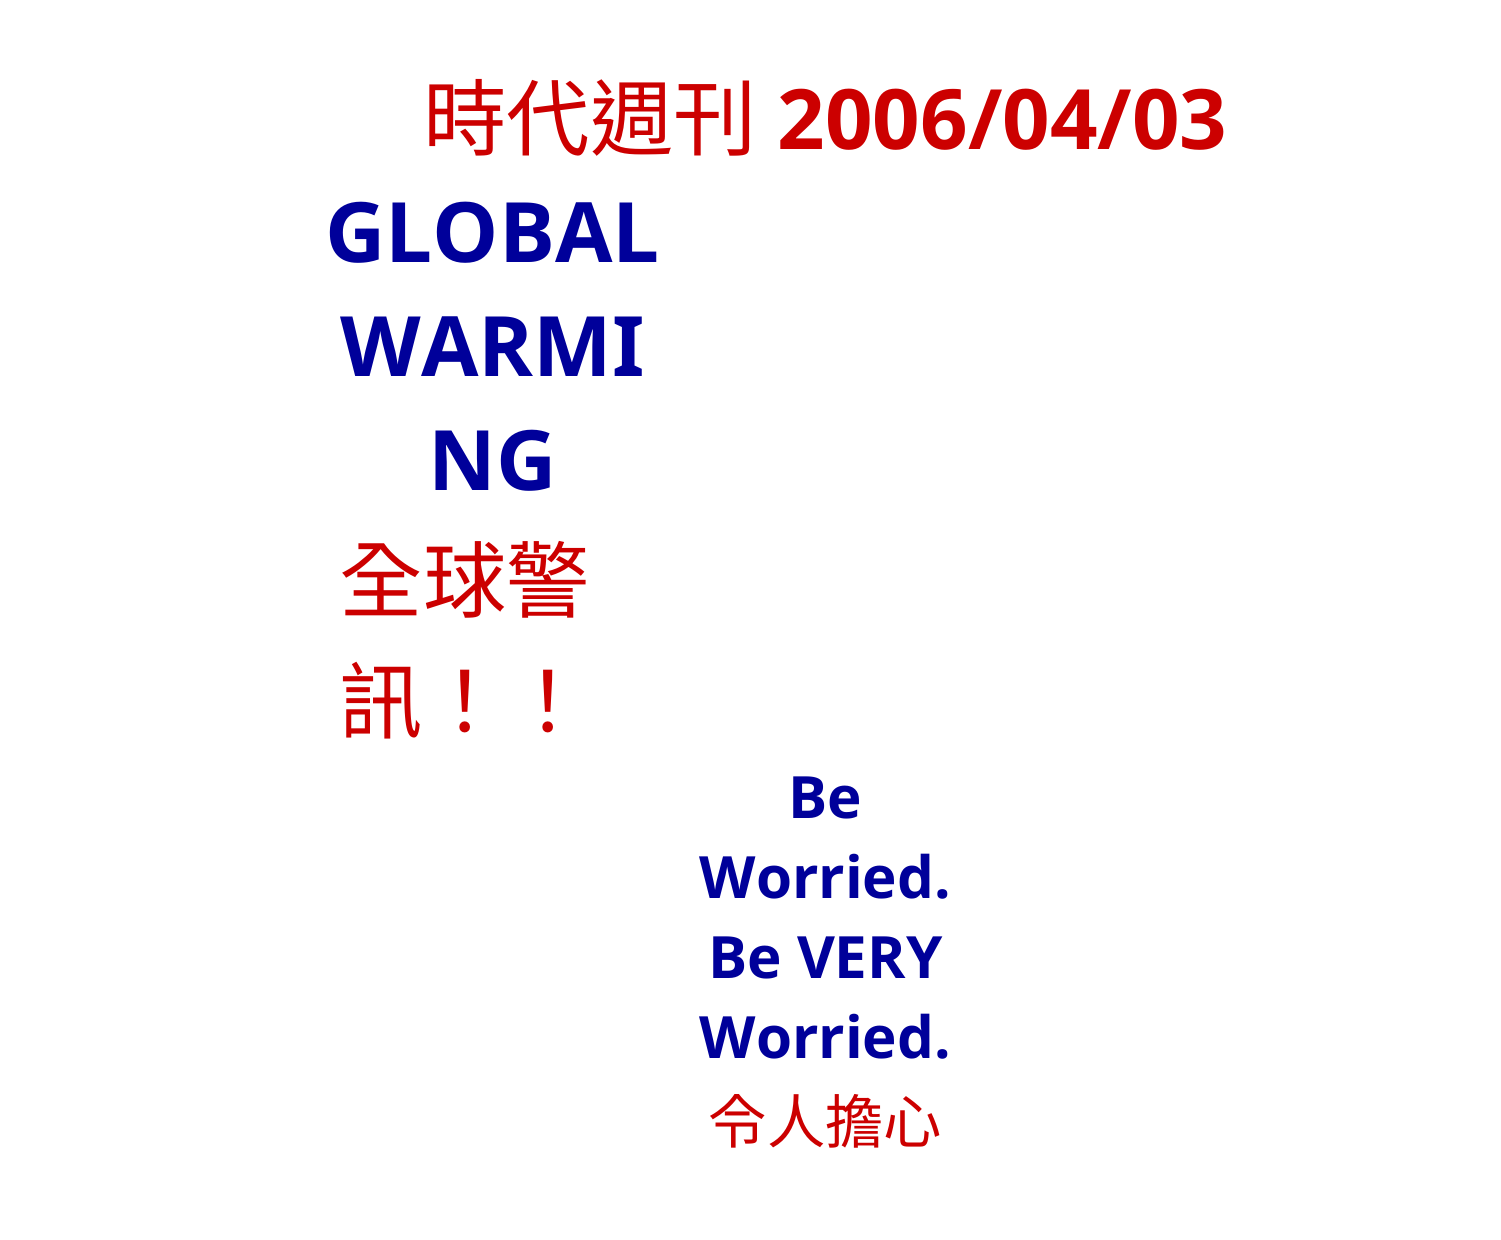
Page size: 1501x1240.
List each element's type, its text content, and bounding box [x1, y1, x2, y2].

text Worried. [150, 996, 1500, 1075]
text Worried. [150, 836, 1500, 916]
text Be VERY [150, 916, 1500, 995]
text Be [150, 756, 1500, 836]
text GLOBAL WARMING [324, 174, 661, 514]
text 全球警訊！！ [289, 515, 640, 756]
text 令人擔心 [150, 1076, 1500, 1160]
text 時代週刊 2006/04/03 [150, 52, 1500, 173]
